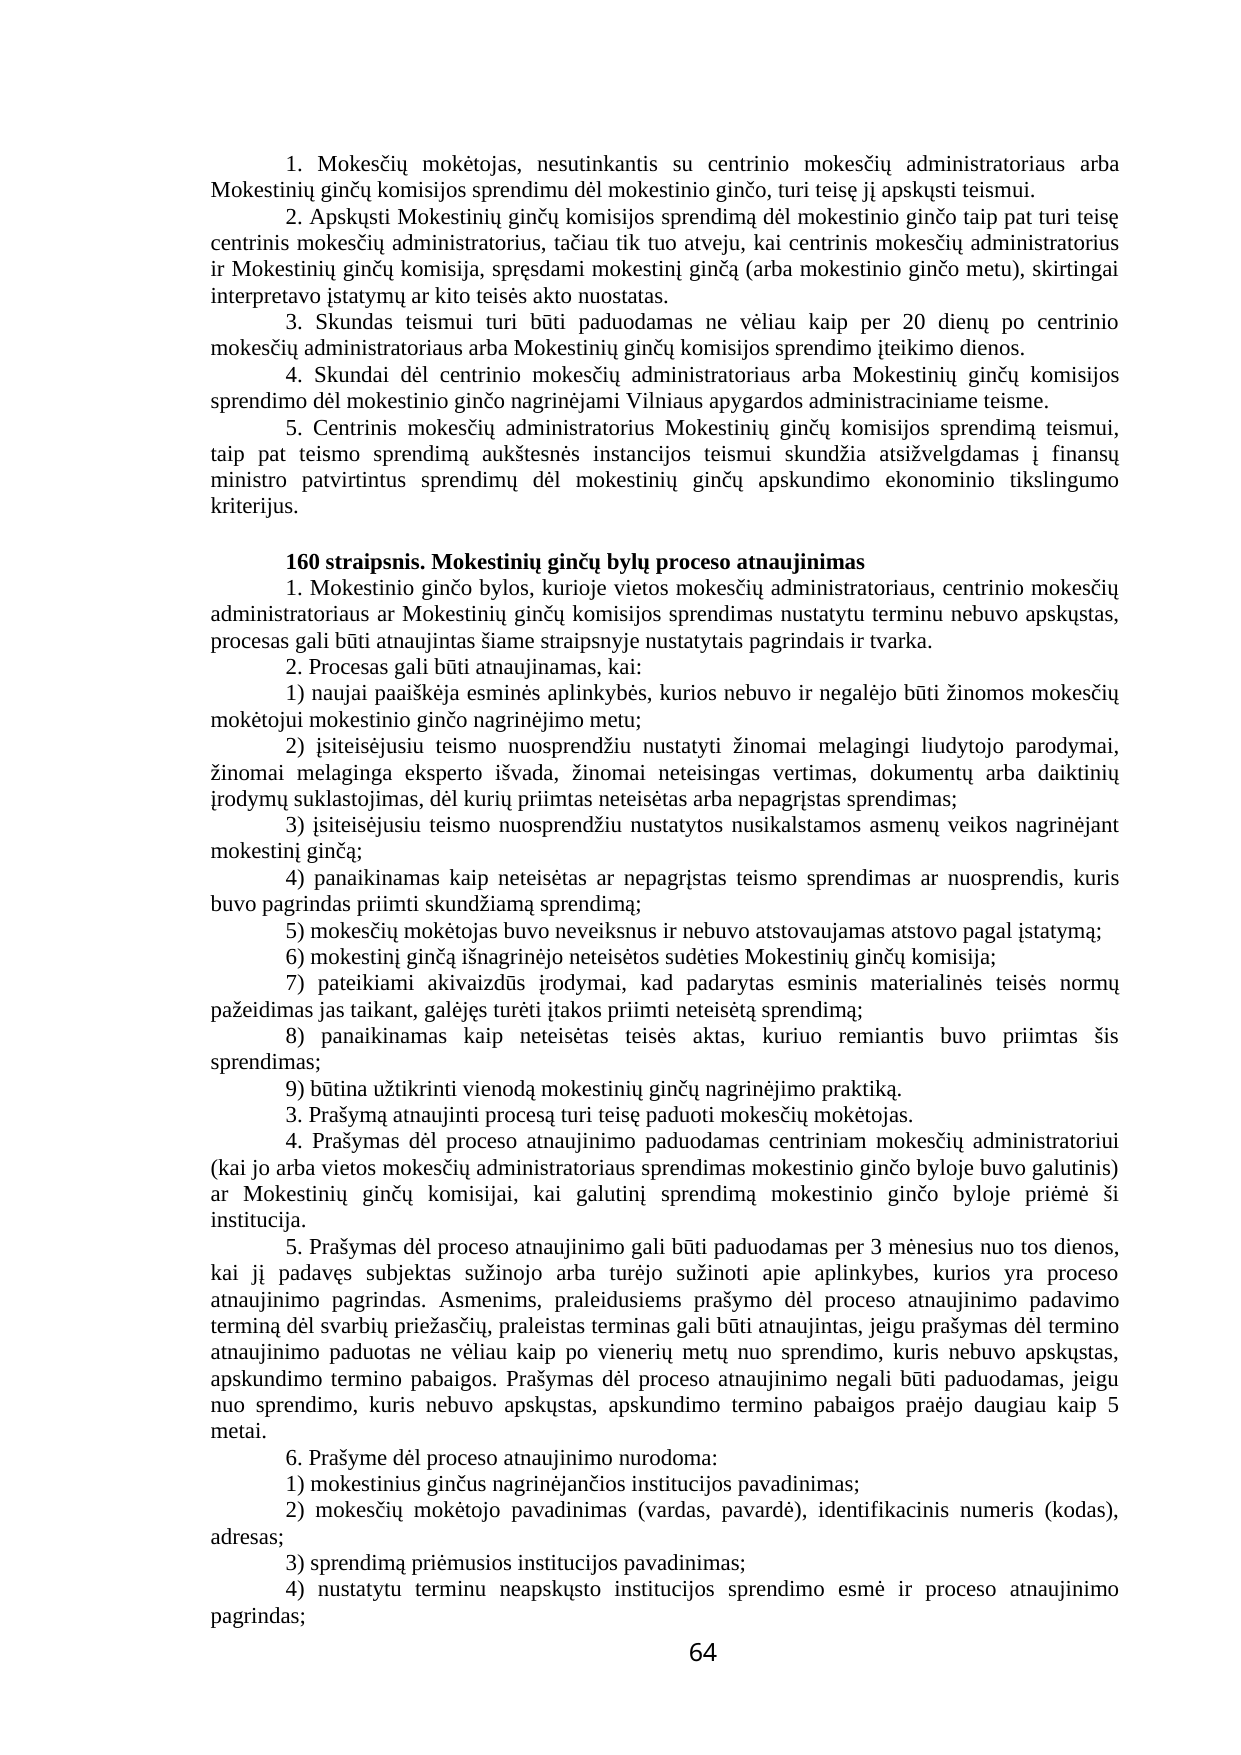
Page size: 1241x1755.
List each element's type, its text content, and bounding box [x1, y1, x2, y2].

text 4. Prašymas dėl proceso atnaujinimo paduodamas centriniam mokesčių administratoriui (kai jo arba vietos mokesčių administratoriaus sprendimas mokestinio ginčo byloje buvo galutinis) ar Mokestinių ginčų komisijai, kai galutinį sprendimą mokestinio ginčo byloje priėmė ši institucija. [210, 1127, 1120, 1233]
text 2) mokesčių mokėtojo pavadinimas (vardas, pavardė), identifikacinis numeris (kodas), adresas; [210, 1496, 1120, 1549]
text 9) būtina užtikrinti vienodą mokestinių ginčų nagrinėjimo praktiką. [210, 1075, 1120, 1101]
text 3. Prašymą atnaujinti procesą turi teisę paduoti mokesčių mokėtojas. [210, 1101, 1120, 1127]
text 3) įsiteisėjusiu teismo nuosprendžiu nustatytos nusikalstamos asmenų veikos nagrinėjant mokestinį ginčą; [210, 811, 1120, 864]
text 6) mokestinį ginčą išnagrinėjo neteisėtos sudėties Mokestinių ginčų komisija; [210, 943, 1120, 969]
text 160 straipsnis. Mokestinių ginčų bylų proceso atnaujinimas [210, 548, 1120, 574]
text 1. Mokestinio ginčo bylos, kurioje vietos mokesčių administratoriaus, centrinio mokesčių administratoriaus ar Mokestinių ginčų komisijos sprendimas nustatytu terminu nebuvo apskųstas, procesas gali būti atnaujintas šiame straipsnyje nustatytais pagrindais ir tvarka. [210, 574, 1120, 653]
text 5. Prašymas dėl proceso atnaujinimo gali būti paduodamas per 3 mėnesius nuo tos dienos, kai jį padavęs subjektas sužinojo arba turėjo sužinoti apie aplinkybes, kurios yra proceso atnaujinimo pagrindas. Asmenims, praleidusiems prašymo dėl proceso atnaujinimo padavimo terminą dėl svarbių priežasčių, praleistas terminas gali būti atnaujintas, jeigu prašymas dėl termino atnaujinimo paduotas ne vėliau kaip po vienerių metų nuo sprendimo, kuris nebuvo apskųstas, apskundimo termino pabaigos. Prašymas dėl proceso atnaujinimo negali būti paduodamas, jeigu nuo sprendimo, kuris nebuvo apskųstas, apskundimo termino pabaigos praėjo daugiau kaip 5 metai. [210, 1233, 1120, 1444]
text 5. Centrinis mokesčių administratorius Mokestinių ginčų komisijos sprendimą teismui, taip pat teismo sprendimą aukštesnės instancijos teismui skundžia atsižvelgdamas į finansų ministro patvirtintus sprendimų dėl mokestinių ginčų apskundimo ekonominio tikslingumo kriterijus. [210, 413, 1120, 519]
text 5) mokesčių mokėtojas buvo neveiksnus ir nebuvo atstovaujamas atstovo pagal įstatymą; [210, 917, 1120, 943]
text 2. Procesas gali būti atnaujinamas, kai: [210, 653, 1120, 679]
text 6. Prašyme dėl proceso atnaujinimo nurodoma: [210, 1444, 1120, 1470]
text 8) panaikinamas kaip neteisėtas teisės aktas, kuriuo remiantis buvo priimtas šis sprendimas; [210, 1022, 1120, 1075]
text 1) mokestinius ginčus nagrinėjančios institucijos pavadinimas; [210, 1470, 1120, 1496]
text 7) pateikiami akivaizdūs įrodymai, kad padarytas esminis materialinės teisės normų pažeidimas jas taikant, galėjęs turėti įtakos priimti neteisėtą sprendimą; [210, 969, 1120, 1022]
text 2. Apskųsti Mokestinių ginčų komisijos sprendimą dėl mokestinio ginčo taip pat turi teisę centrinis mokesčių administratorius, tačiau tik tuo atveju, kai centrinis mokesčių administratorius ir Mokestinių ginčų komisija, spręsdami mokestinį ginčą (arba mokestinio ginčo metu), skirtingai interpretavo įstatymų ar kito teisės akto nuostatas. [210, 203, 1120, 308]
text 4) nustatytu terminu neapskųsto institucijos sprendimo esmė ir proceso atnaujinimo pagrindas; [210, 1576, 1120, 1628]
text 3. Skundas teismui turi būti paduodamas ne vėliau kaip per 20 dienų po centrinio mokesčių administratoriaus arba Mokestinių ginčų komisijos sprendimo įteikimo dienos. [210, 308, 1120, 361]
text 1) naujai paaiškėja esminės aplinkybės, kurios nebuvo ir negalėjo būti žinomos mokesčių mokėtojui mokestinio ginčo nagrinėjimo metu; [210, 679, 1120, 732]
text 4. Skundai dėl centrinio mokesčių administratoriaus arba Mokestinių ginčų komisijos sprendimo dėl mokestinio ginčo nagrinėjami Vilniaus apygardos administraciniame teisme. [210, 361, 1120, 413]
text 3) sprendimą priėmusios institucijos pavadinimas; [210, 1549, 1120, 1576]
text 2) įsiteisėjusiu teismo nuosprendžiu nustatyti žinomai melagingi liudytojo parodymai, žinomai melaginga eksperto išvada, žinomai neteisingas vertimas, dokumentų arba daiktinių įrodymų suklastojimas, dėl kurių priimtas neteisėtas arba nepagrįstas sprendimas; [210, 732, 1120, 811]
text 4) panaikinamas kaip neteisėtas ar nepagrįstas teismo sprendimas ar nuosprendis, kuris buvo pagrindas priimti skundžiamą sprendimą; [210, 864, 1120, 917]
text 1. Mokesčių mokėtojas, nesutinkantis su centrinio mokesčių administratoriaus arba Mokestinių ginčų komisijos sprendimu dėl mokestinio ginčo, turi teisę jį apskųsti teismui. [210, 150, 1120, 203]
